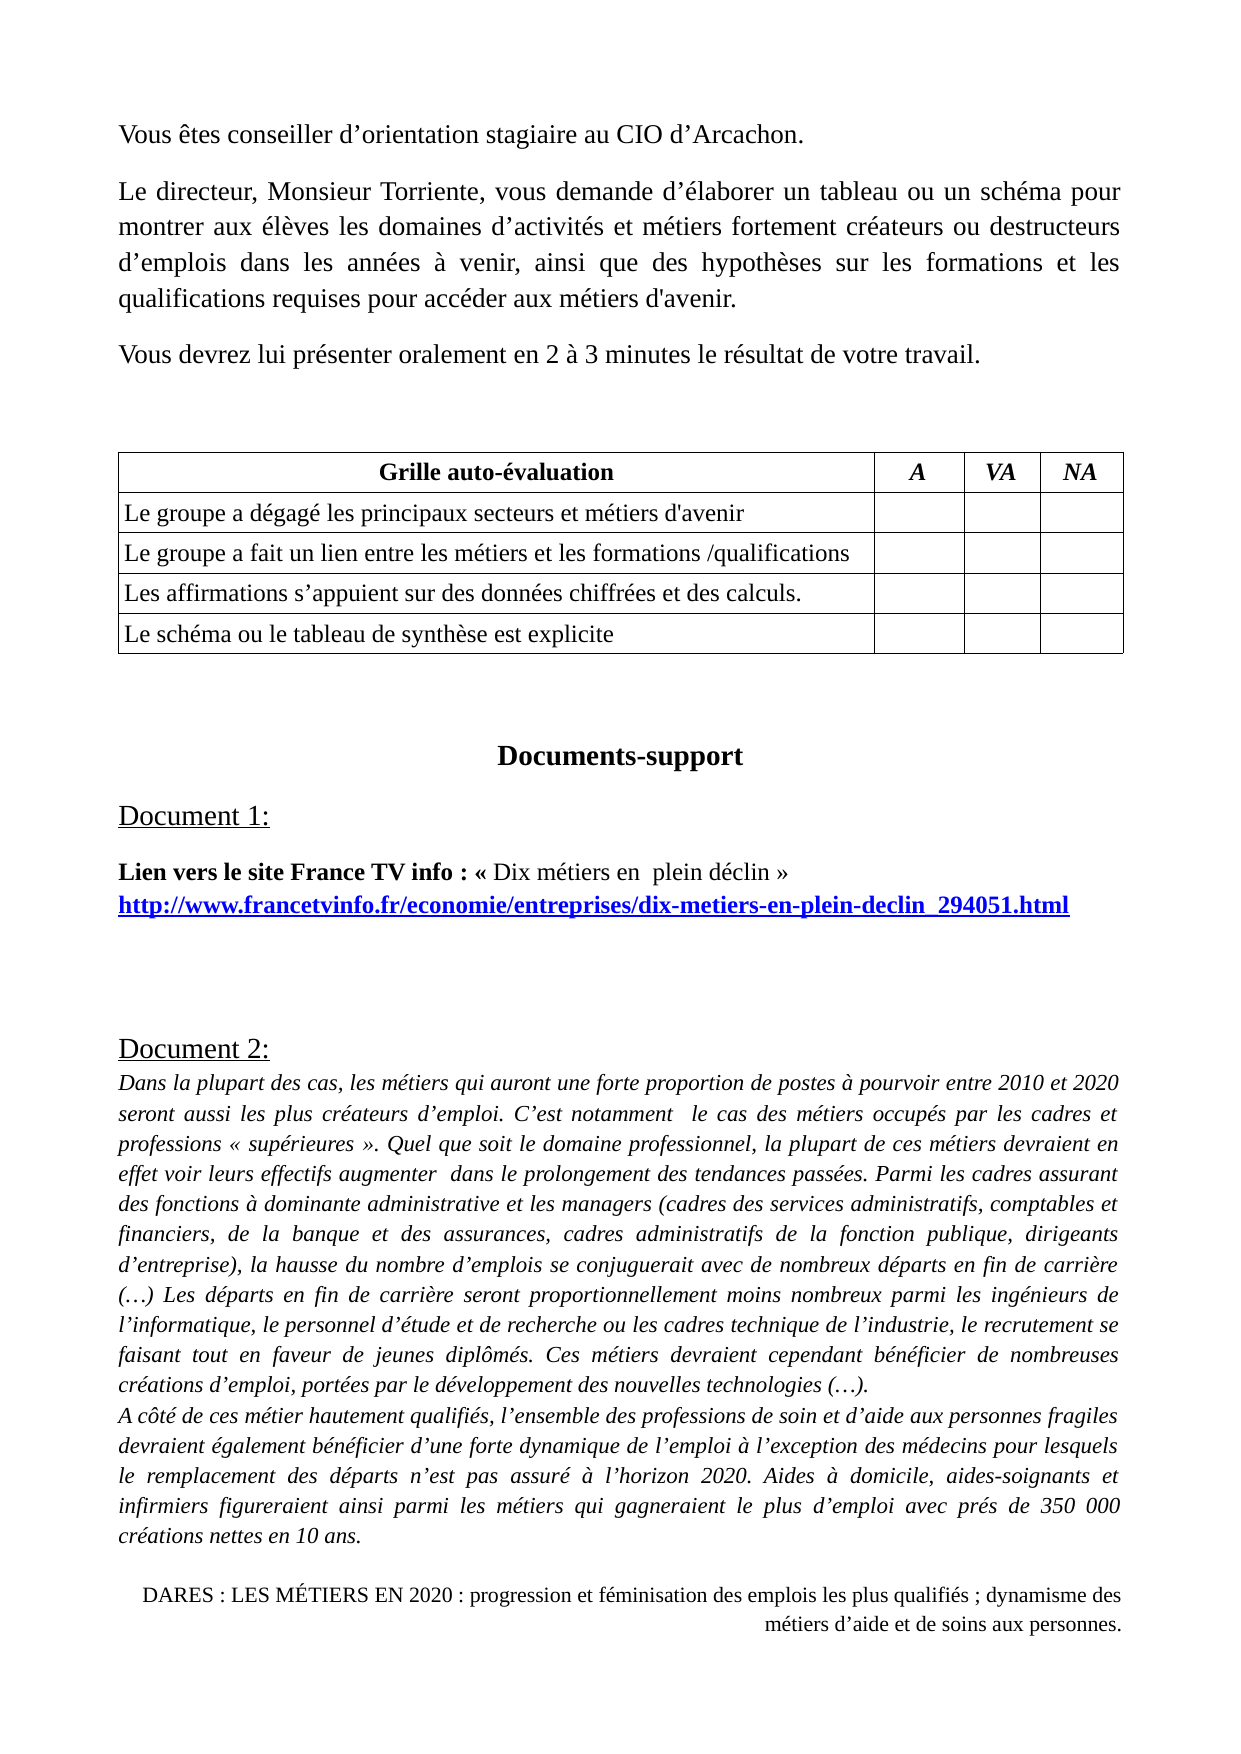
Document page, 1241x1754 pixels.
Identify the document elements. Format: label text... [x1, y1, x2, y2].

table_cell [1041, 533, 1123, 572]
table_header Grille auto-évaluation [119, 453, 874, 492]
text Lien vers le site France TV info : « Dix métiers en plein déclin » http://www.francetvinfo.fr/economie/entreprises/dix-metiers-en-plein-declin_294051.html [118, 857, 1122, 919]
text Vous êtes conseiller d’orientation stagiaire au CIO d’Arcachon. [118, 118, 1122, 149]
table_cell Le groupe a fait un lien entre les métiers et les formations /qualifications [119, 533, 874, 572]
text Documents-support [118, 738, 1122, 772]
table_cell Le groupe a dégagé les principaux secteurs et métiers d'avenir [119, 493, 874, 532]
table_cell [875, 533, 964, 572]
text Dans la plupart des cas, les métiers qui auront une forte proportion de postes à pourvoir entre 2010 et 2020 seront aussi les plus créateurs d’emploi. C’est notamment le cas des métiers occupés par les cadres et professions « supérieures ». Quel que soit le domaine professionnel, la plupart de ces métiers devraient en effet voir leurs effectifs augmenter dans le prolongement des tendances passées. Parmi les cadres assurant des fonctions à dominante administrative et les managers (cadres des services administratifs, comptables et financiers, de la banque et des assurances, cadres administratifs de la fonction publique, dirigeants d’entreprise), la hausse du nombre d’emplois se conjuguerait avec de nombreux départs en fin de carrière (…) Les départs en fin de carrière seront proportionnellement moins nombreux parmi les ingénieurs de l’informatique, le personnel d’étude et de recherche ou les cadres technique de l’industrie, le recrutement se faisant tout en faveur de jeunes diplômés. Ces métiers devraient cependant bénéficier de nombreuses créations d’emploi, portées par le développement des nouvelles technologies (…). [118, 1069, 1122, 1398]
table_header A [875, 453, 964, 492]
table_header VA [965, 453, 1040, 492]
text Document 1: [118, 798, 1122, 831]
table_cell [965, 493, 1040, 532]
table_cell Les affirmations s’appuient sur des données chiffrées et des calculs. [119, 574, 874, 613]
text DARES : LES MÉTIERS EN 2020 : progression et féminisation des emplois les plus qualifiés ; dynamisme des métiers d’aide et de soins aux personnes. [118, 1582, 1122, 1636]
text Document 2: [118, 1031, 1122, 1064]
table_cell [965, 574, 1040, 613]
table_cell [1041, 493, 1123, 532]
text A côté de ces métier hautement qualifiés, l’ensemble des professions de soin et d’aide aux personnes fragiles devraient également bénéficier d’une forte dynamique de l’emploi à l’exception des médecins pour lesquels le remplacement des départs n’est pas assuré à l’horizon 2020. Aides à domicile, aides-soignants et infirmiers figureraient ainsi parmi les métiers qui gagneraient le plus d’emploi avec prés de 350 000 créations nettes en 10 ans. [118, 1402, 1122, 1549]
table_cell [1041, 614, 1123, 653]
table_cell [965, 614, 1040, 653]
table_cell [965, 533, 1040, 572]
table_cell [875, 614, 964, 653]
table_cell [1041, 574, 1123, 613]
table_cell Le schéma ou le tableau de synthèse est explicite [119, 614, 874, 653]
table_cell [875, 574, 964, 613]
text Le directeur, Monsieur Torriente, vous demande d’élaborer un tableau ou un schéma pour montrer aux élèves les domaines d’activités et métiers fortement créateurs ou destructeurs d’emplois dans les années à venir, ainsi que des hypothèses sur les formations et les qualifications requises pour accéder aux métiers d'avenir. [118, 175, 1122, 313]
table_cell [875, 493, 964, 532]
table_header NA [1041, 453, 1123, 492]
text Vous devrez lui présenter oralement en 2 à 3 minutes le résultat de votre travail. [118, 338, 1122, 369]
